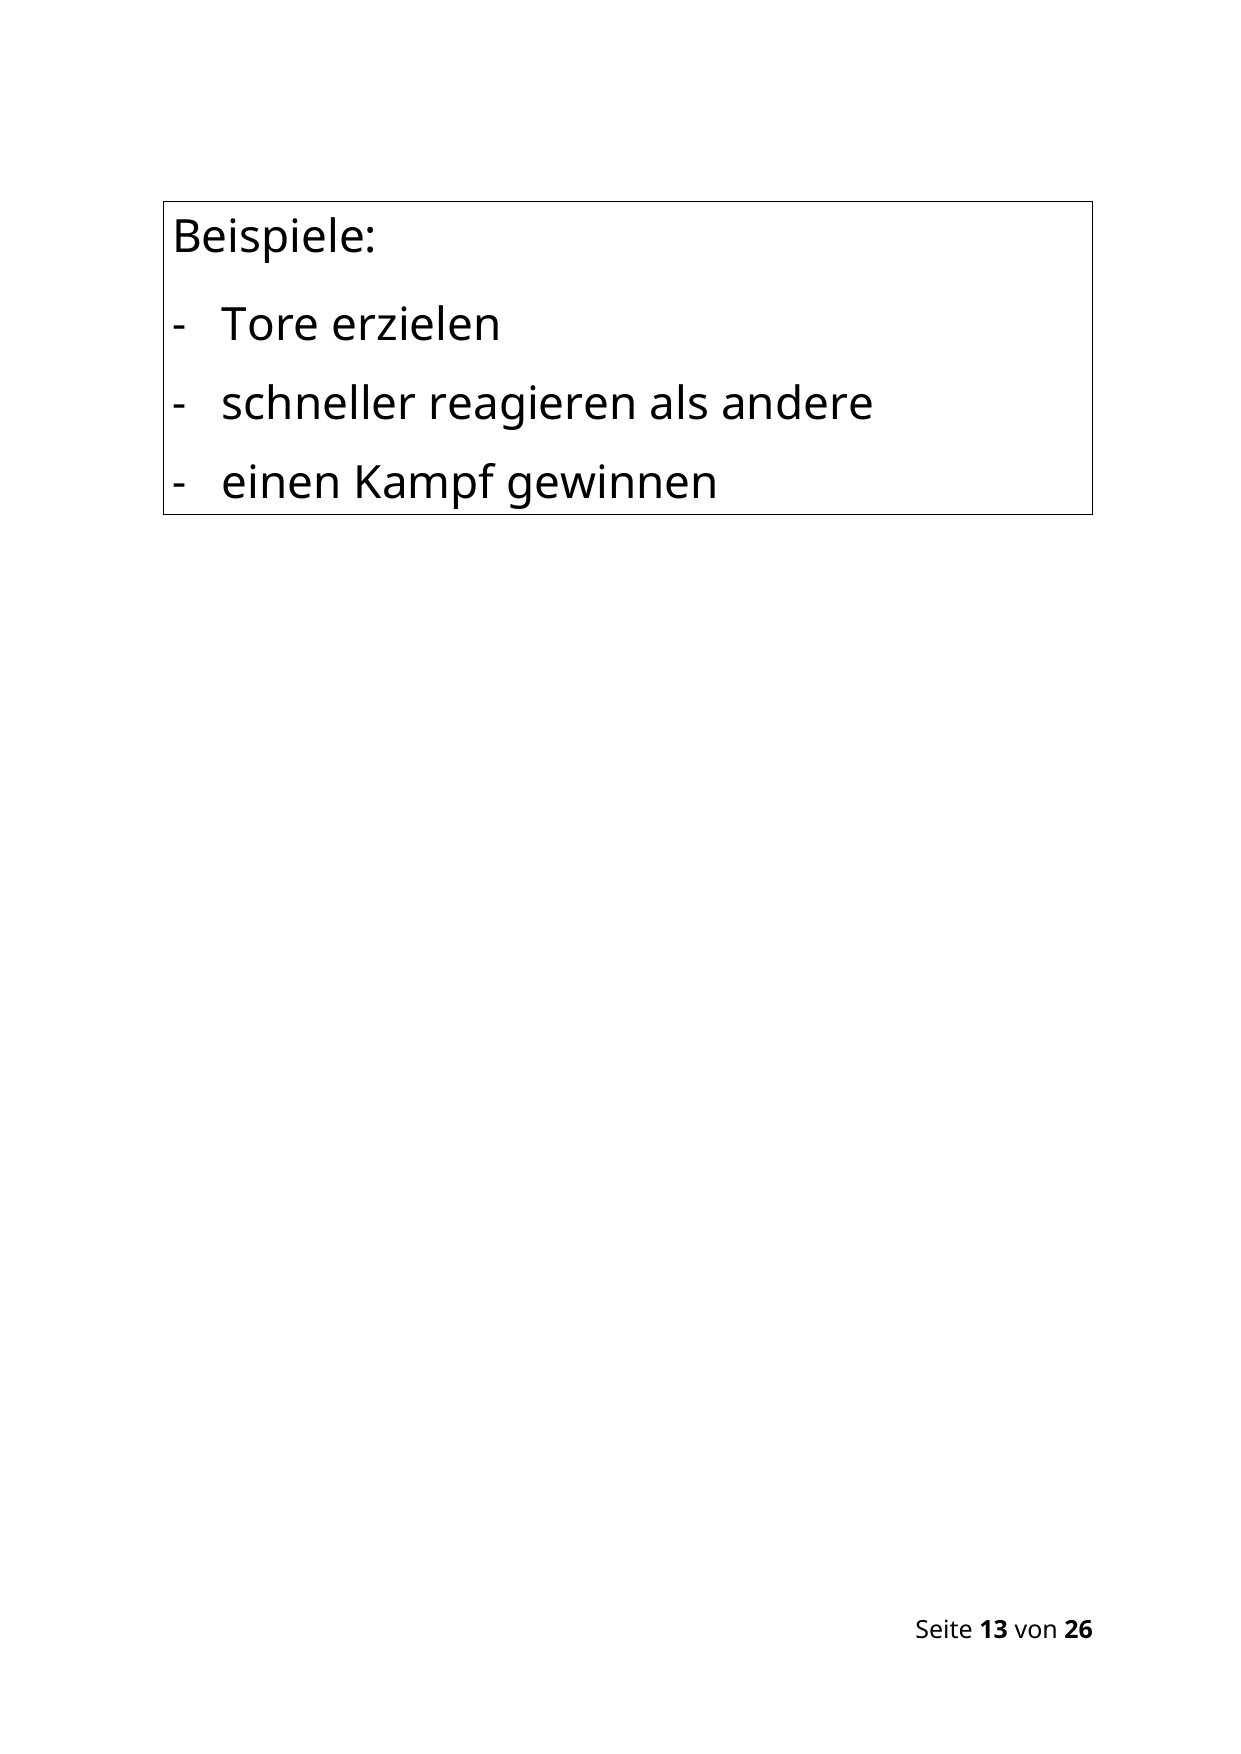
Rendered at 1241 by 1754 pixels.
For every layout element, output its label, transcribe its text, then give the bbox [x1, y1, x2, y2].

text Beispiele: [164, 202, 1092, 266]
list einen Kampf gewinnen [164, 446, 1092, 514]
list Tore erzielen [164, 288, 1092, 353]
list schneller reagieren als andere [164, 367, 1092, 433]
